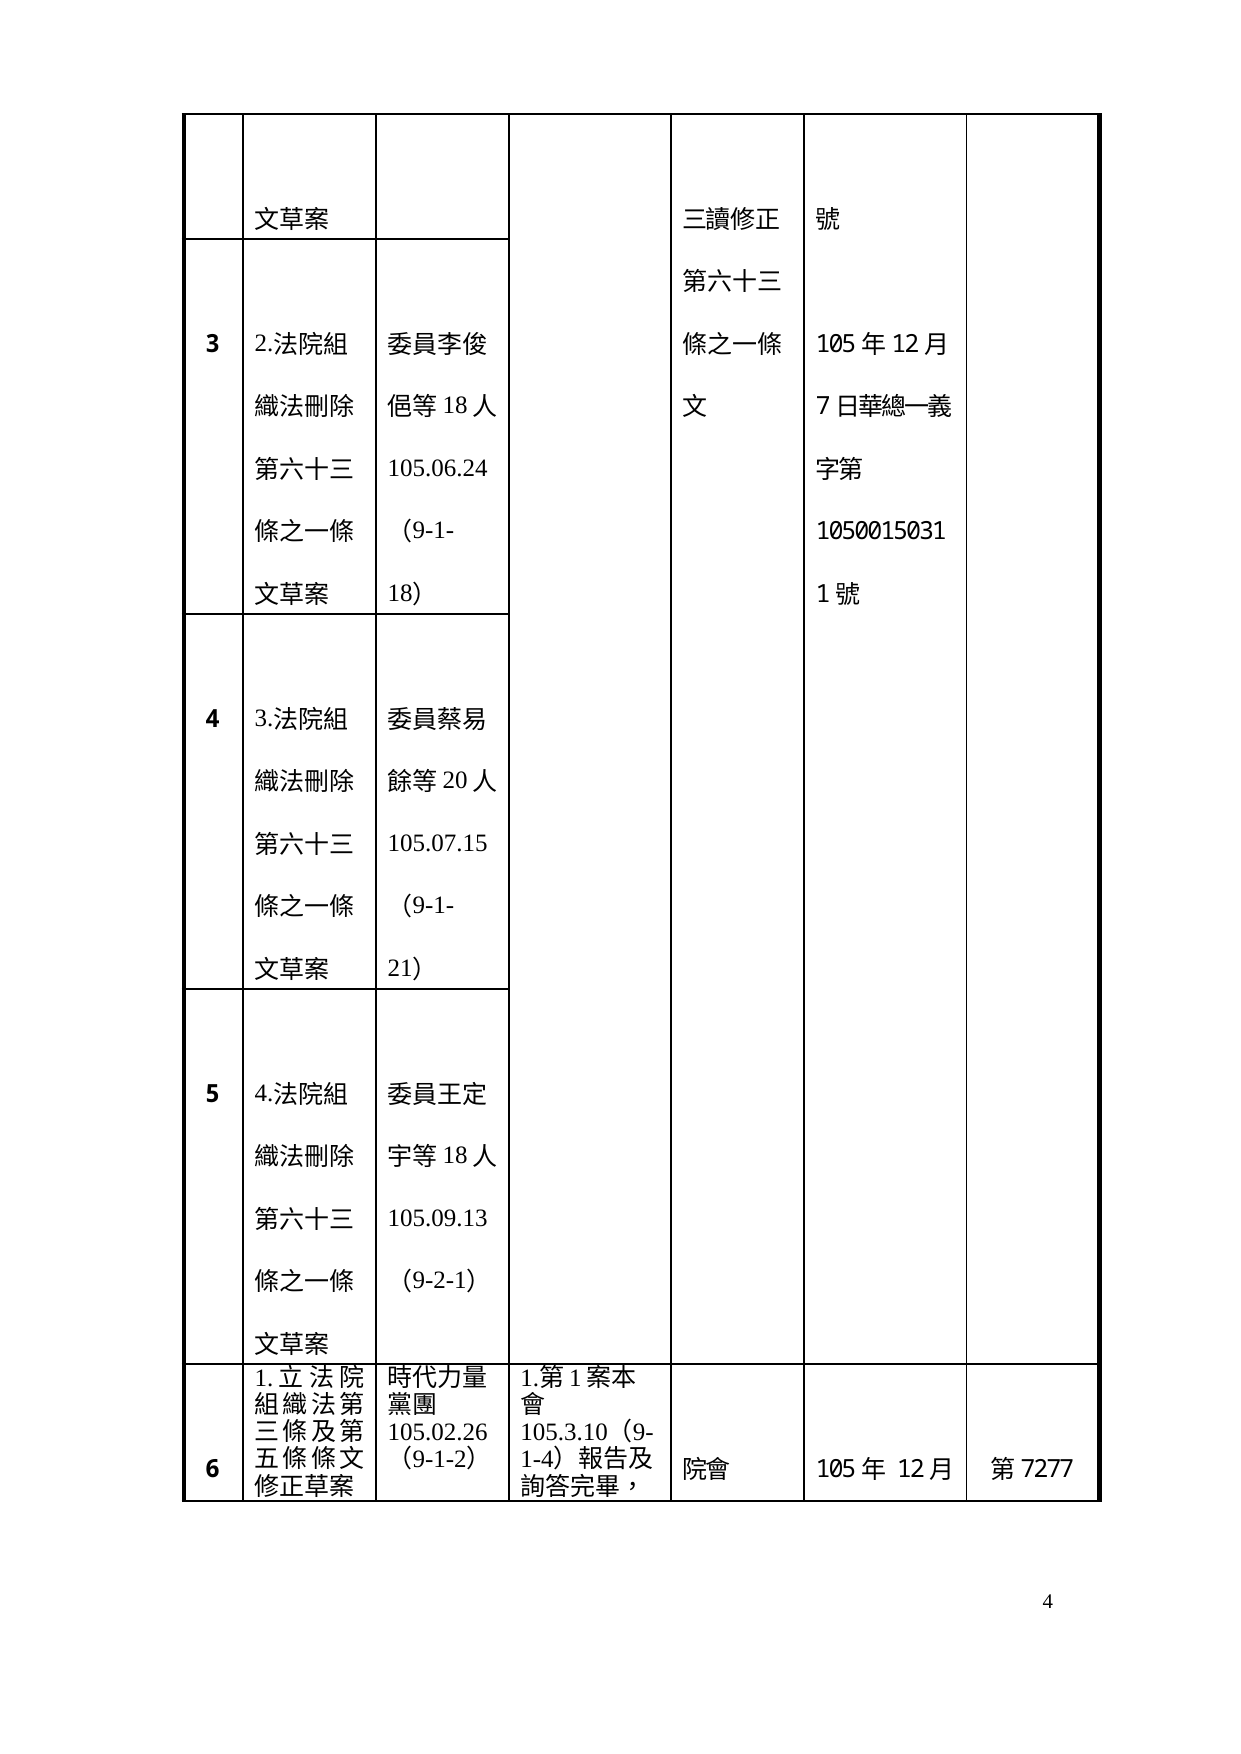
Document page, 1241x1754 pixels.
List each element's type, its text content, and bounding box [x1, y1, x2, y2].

table_cell 5 [186, 990, 242, 1363]
table_cell 4 [186, 615, 242, 988]
table_cell 時代力量黨團 105.02.26 （9-1-2） [377, 1365, 508, 1500]
table_cell [967, 115, 1097, 1363]
table_cell 1.第1案本會105.3.10（9-1-4）報告及詢答完畢， [510, 1365, 670, 1500]
table_cell 3.法院組織法刪除第六十三條之一條文草案 [244, 615, 375, 988]
table_cell 委員蔡易餘等20人 105.07.15 （9-1-21） [377, 615, 508, 988]
table_cell 院會 [672, 1365, 803, 1500]
table_cell 2.法院組織法刪除第六十三條之一條文草案 [244, 240, 375, 613]
table_cell 4.法院組織法刪除第六十三條之一條文草案 [244, 990, 375, 1363]
table_cell 三讀修正第六十三條之一條文 [672, 115, 803, 1363]
table_cell 1.立法院組織法第三條及第五條條文修正草案 [244, 1365, 375, 1500]
table_cell 號 105年12月7日華總一義字第10500150311號 [805, 115, 966, 1363]
table_cell 第7277 [967, 1365, 1097, 1500]
table_cell [377, 115, 508, 238]
table_cell [510, 115, 670, 1363]
table_cell 委員李俊俋等18人 105.06.24 （9-1-18） [377, 240, 508, 613]
table_cell 6 [186, 1365, 242, 1500]
table_cell 3 [186, 240, 242, 613]
table_cell [186, 115, 242, 238]
table_cell 文草案 [244, 115, 375, 238]
table_cell 委員王定宇等18人 105.09.13 （9-2-1） [377, 990, 508, 1363]
table_cell 105年 12月 [805, 1365, 966, 1500]
